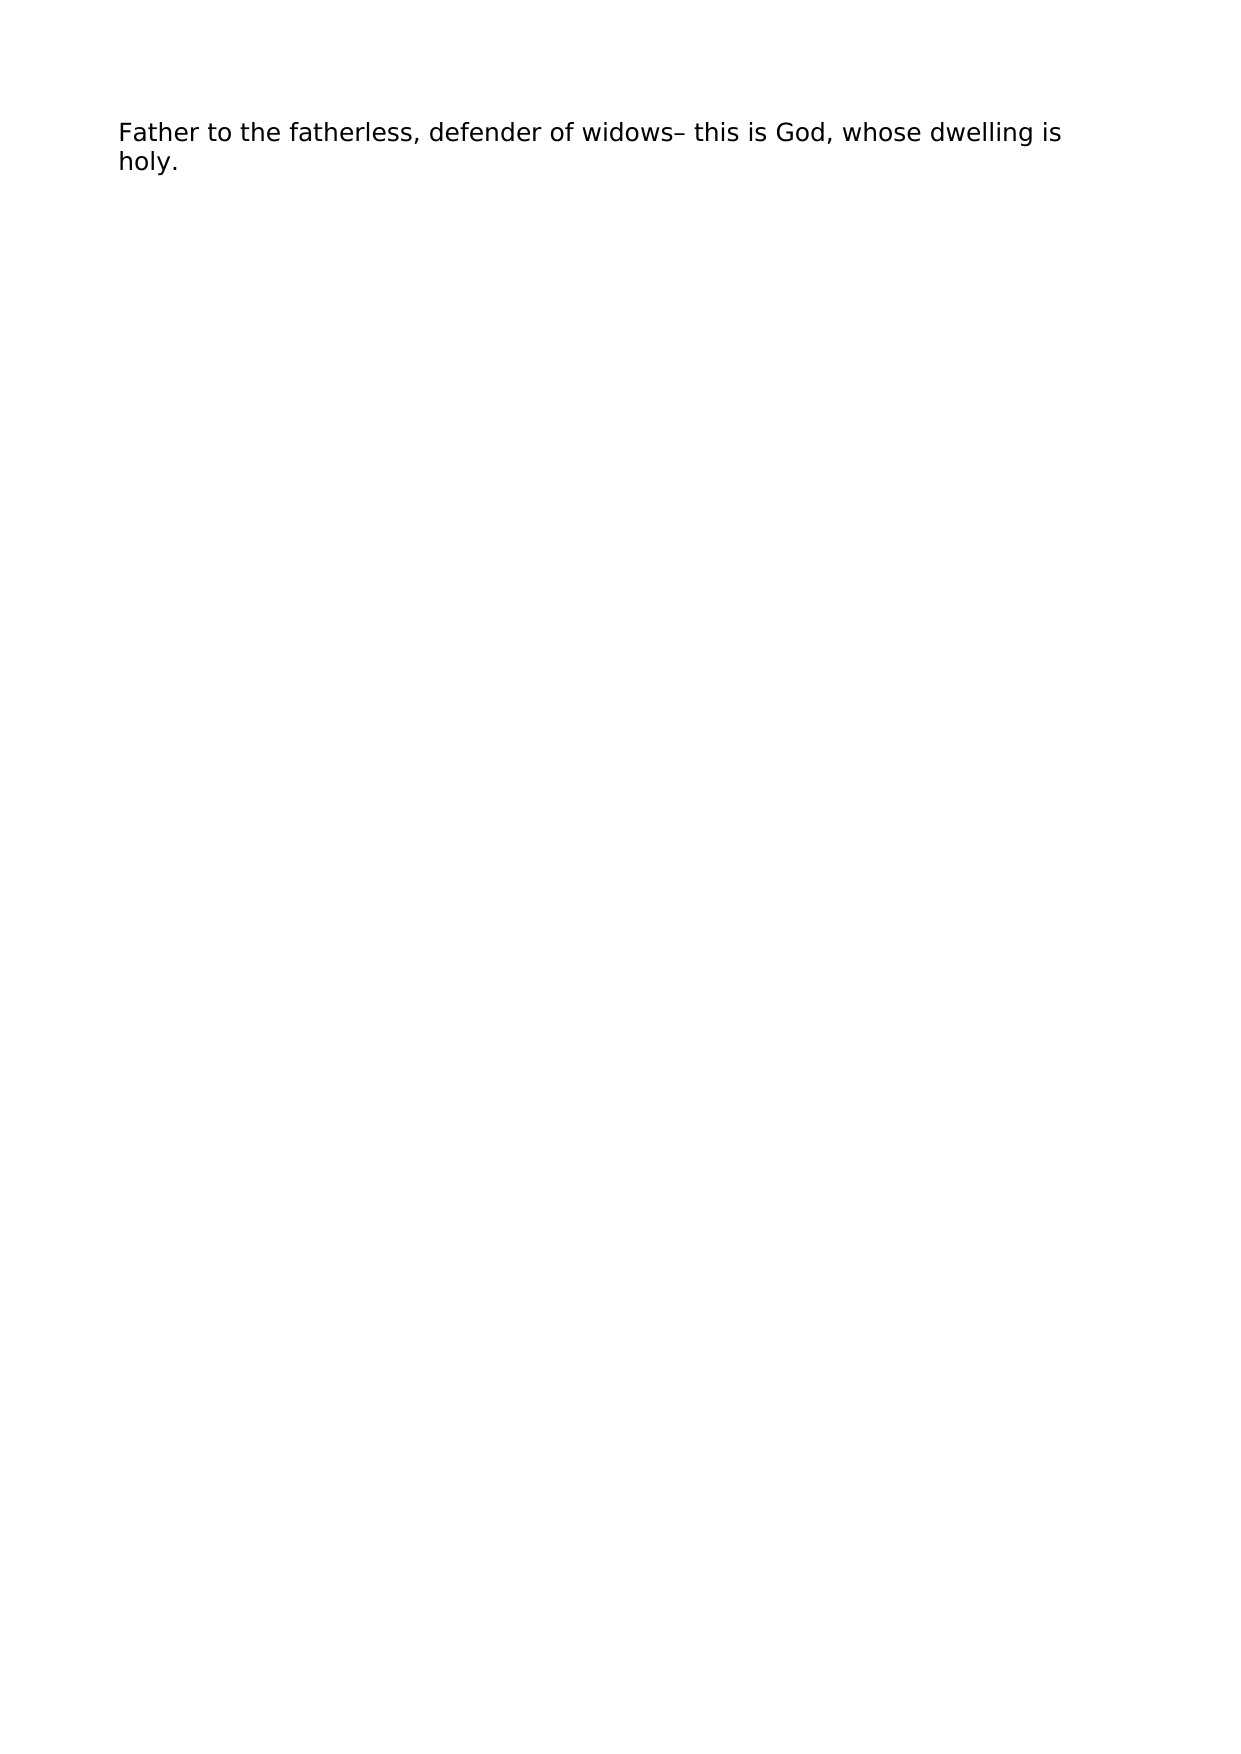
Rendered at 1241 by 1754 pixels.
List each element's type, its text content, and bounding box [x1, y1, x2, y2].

text Father to the fatherless, defender of widows– this is God, whose dwelling is holy. [118, 118, 1122, 176]
